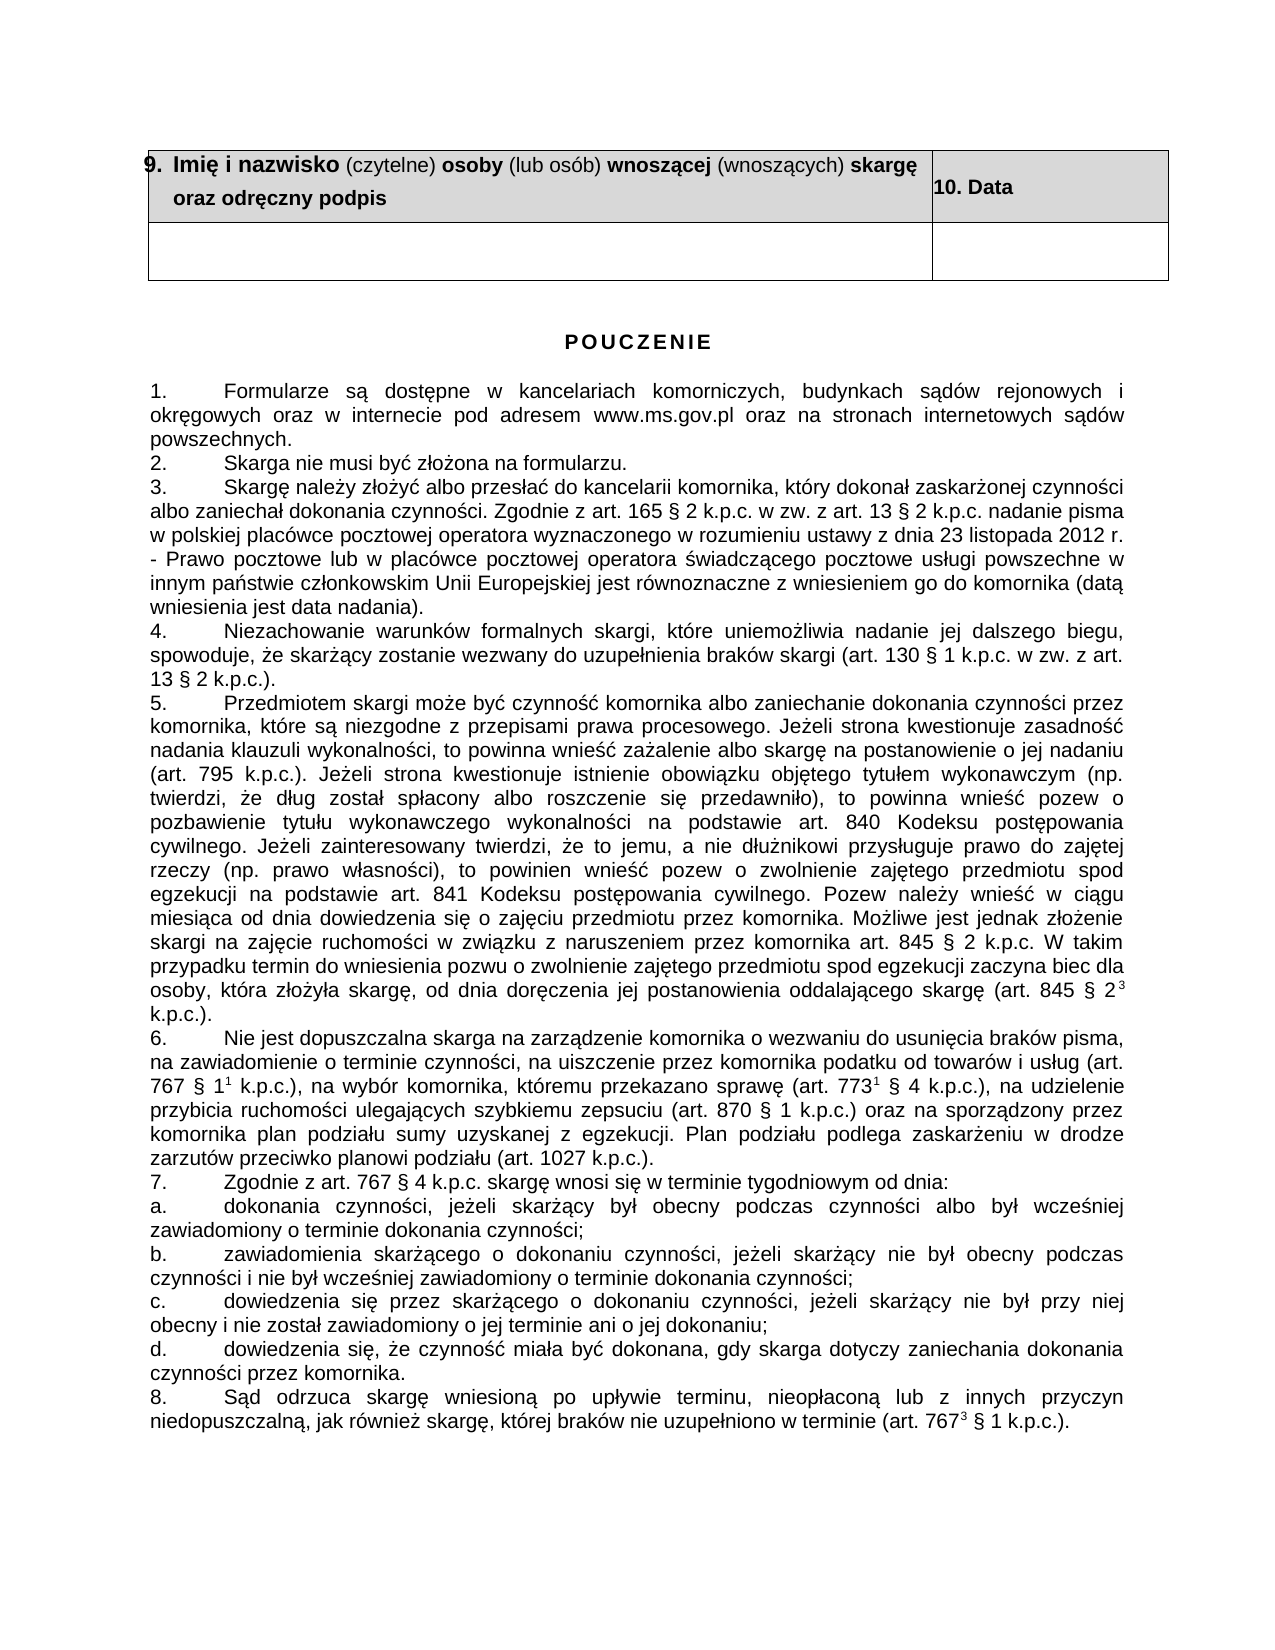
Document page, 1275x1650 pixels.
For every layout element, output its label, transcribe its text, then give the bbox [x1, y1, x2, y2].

text c. dowiedzenia się przez skarżącego o dokonaniu czynności, jeżeli skarżący nie był przy niej obecny i nie został zawiadomiony o jej terminie ani o jej dokonaniu; [150, 1289, 1125, 1337]
table_cell 10. Data [933, 151, 1168, 222]
text 1. Formularze są dostępne w kancelariach komorniczych, budynkach sądów rejonowych i okręgowych oraz w internecie pod adresem www.ms.gov.pl oraz na stronach internetowych sądów powszechnych. [150, 379, 1125, 451]
text d. dowiedzenia się, że czynność miała być dokonana, gdy skarga dotyczy zaniechania dokonania czynności przez komornika. [150, 1337, 1125, 1385]
table_cell [149, 223, 932, 280]
text 4. Niezachowanie warunków formalnych skargi, które uniemożliwia nadanie jej dalszego biegu, spowoduje, że skarżący zostanie wezwany do uzupełnienia braków skargi (art. 130 § 1 k.p.c. w zw. z art. 13 § 2 k.p.c.). [150, 618, 1125, 690]
table_cell [933, 223, 1168, 280]
subtitle POUCZENIE [150, 330, 1125, 354]
text 7. Zgodnie z art. 767 § 4 k.p.c. skargę wnosi się w terminie tygodniowym od dnia: [150, 1169, 1125, 1193]
text 6. Nie jest dopuszczalna skarga na zarządzenie komornika o wezwaniu do usunięcia braków pisma, na zawiadomienie o terminie czynności, na uiszczenie przez komornika podatku od towarów i usług (art. 767 § 11 k.p.c.), na wybór komornika, któremu przekazano sprawę (art. 7731 § 4 k.p.c.), na udzielenie przybicia ruchomości ulegających szybkiemu zepsuciu (art. 870 § 1 k.p.c.) oraz na sporządzony przez komornika plan podziału sumy uzyskanej z egzekucji. Plan podziału podlega zaskarżeniu w drodze zarzutów przeciwko planowi podziału (art. 1027 k.p.c.). [150, 1026, 1125, 1169]
text 5. Przedmiotem skargi może być czynność komornika albo zaniechanie dokonania czynności przez komornika, które są niezgodne z przepisami prawa procesowego. Jeżeli strona kwestionuje zasadność nadania klauzuli wykonalności, to powinna wnieść zażalenie albo skargę na postanowienie o jej nadaniu (art. 795 k.p.c.). Jeżeli strona kwestionuje istnienie obowiązku objętego tytułem wykonawczym (np. twierdzi, że dług został spłacony albo roszczenie się przedawniło), to powinna wnieść pozew o pozbawienie tytułu wykonawczego wykonalności na podstawie art. 840 Kodeksu postępowania cywilnego. Jeżeli zainteresowany twierdzi, że to jemu, a nie dłużnikowi przysługuje prawo do zajętej rzeczy (np. prawo własności), to powinien wnieść pozew o zwolnienie zajętego przedmiotu spod egzekucji na podstawie art. 841 Kodeksu postępowania cywilnego. Pozew należy wnieść w ciągu miesiąca od dnia dowiedzenia się o zajęciu przedmiotu przez komornika. Możliwe jest jednak złożenie skargi na zajęcie ruchomości w związku z naruszeniem przez komornika art. 845 § 2 k.p.c. W takim przypadku termin do wniesienia pozwu o zwolnienie zajętego przedmiotu spod egzekucji zaczyna biec dla osoby, która złożyła skargę, od dnia doręczenia jej postanowienia oddalającego skargę (art. 845 § 23 k.p.c.). [150, 690, 1125, 1026]
text a. dokonania czynności, jeżeli skarżący był obecny podczas czynności albo był wcześniej zawiadomiony o terminie dokonania czynności; [150, 1193, 1125, 1241]
text 2. Skarga nie musi być złożona na formularzu. [150, 451, 1125, 475]
text 8. Sąd odrzuca skargę wniesioną po upływie terminu, nieopłaconą lub z innych przyczyn niedopuszczalną, jak również skargę, której braków nie uzupełniono w terminie (art. 7673 § 1 k.p.c.). [150, 1385, 1125, 1433]
text 3. Skargę należy złożyć albo przesłać do kancelarii komornika, który dokonał zaskarżonej czynności albo zaniechał dokonania czynności. Zgodnie z art. 165 § 2 k.p.c. w zw. z art. 13 § 2 k.p.c. nadanie pisma w polskiej placówce pocztowej operatora wyznaczonego w rozumieniu ustawy z dnia 23 listopada 2012 r. - Prawo pocztowe lub w placówce pocztowej operatora świadczącego pocztowe usługi powszechne w innym państwie członkowskim Unii Europejskiej jest równoznaczne z wniesieniem go do komornika (datą wniesienia jest data nadania). [150, 475, 1125, 618]
table_cell 9. Imię i nazwisko (czytelne) osoby (lub osób) wnoszącej (wnoszących) skargę oraz odręczny podpis [149, 151, 932, 222]
text b. zawiadomienia skarżącego o dokonaniu czynności, jeżeli skarżący nie był obecny podczas czynności i nie był wcześniej zawiadomiony o terminie dokonania czynności; [150, 1241, 1125, 1289]
